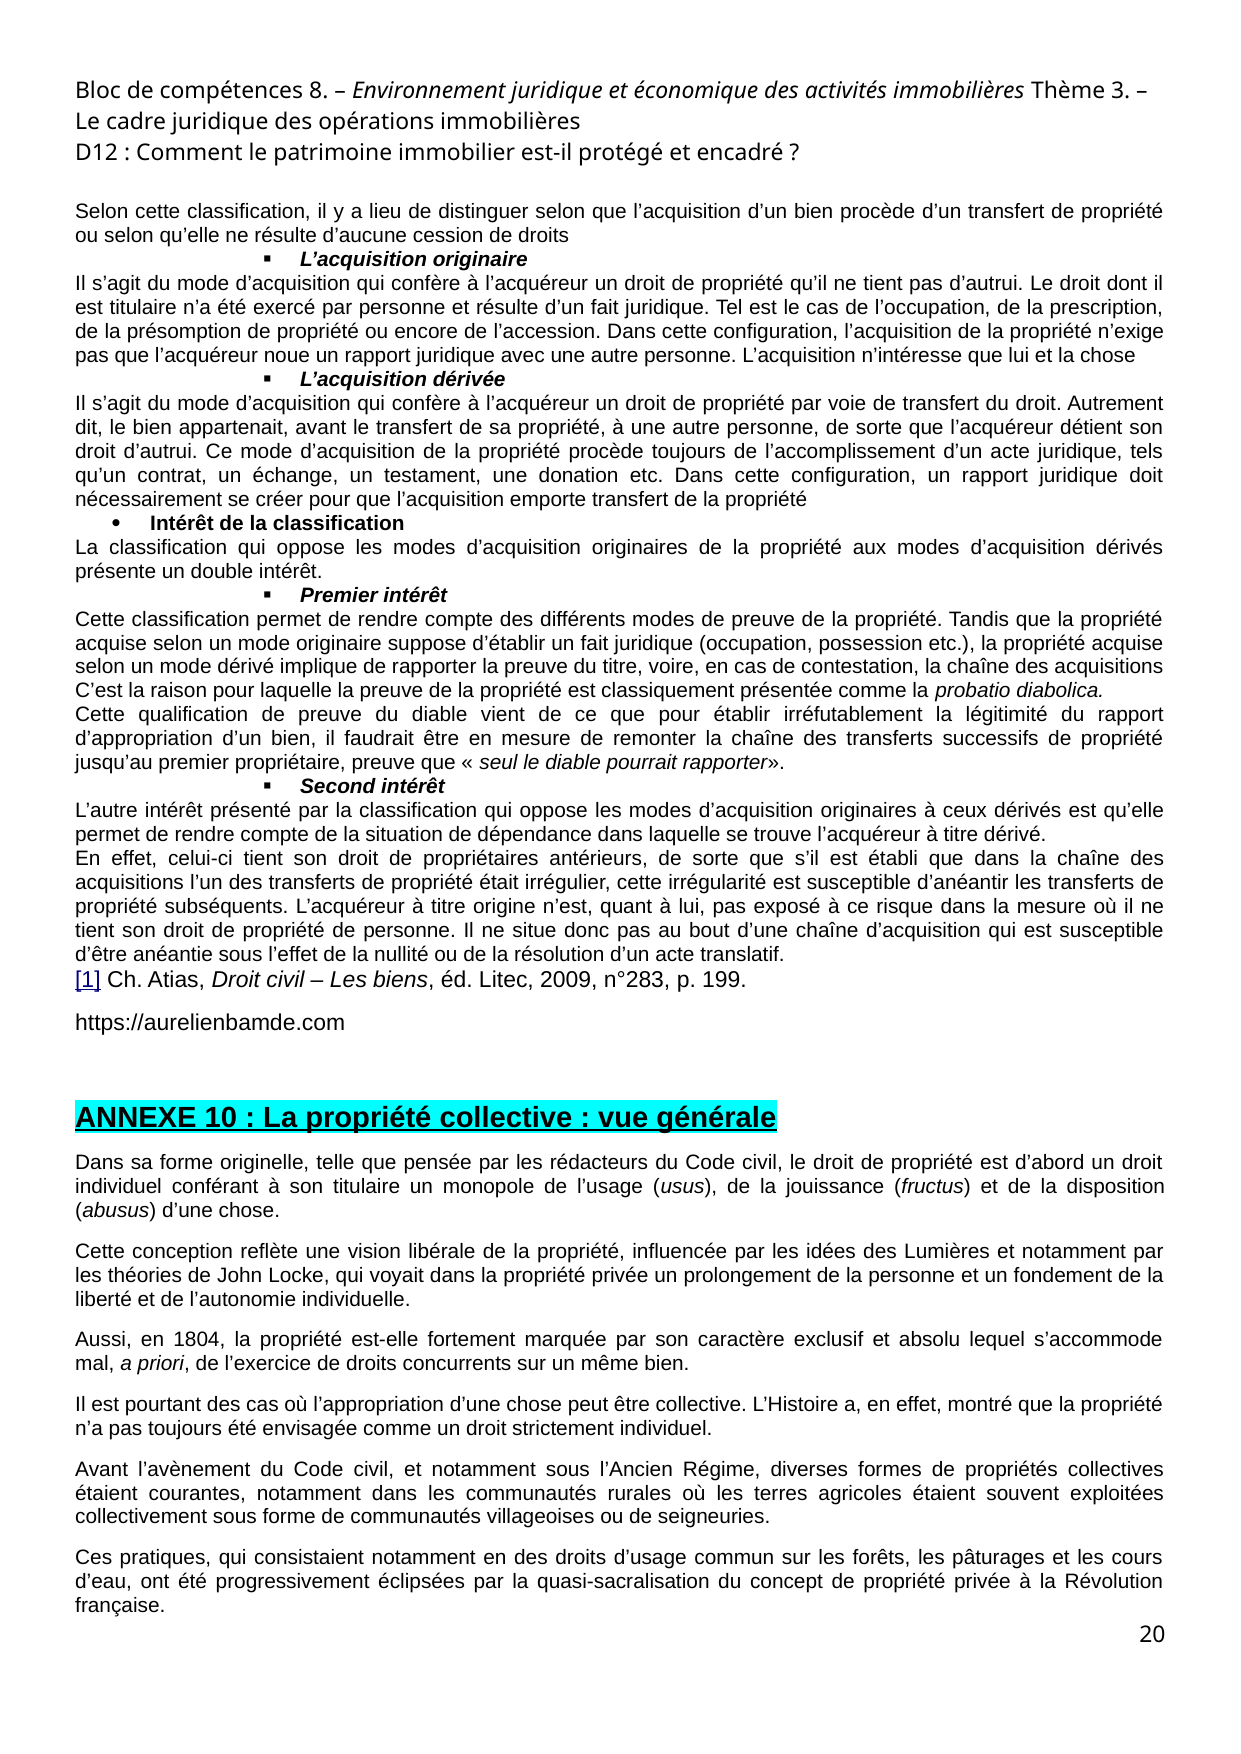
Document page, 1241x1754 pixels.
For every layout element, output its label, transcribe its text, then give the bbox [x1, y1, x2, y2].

text Cette classification permet de rendre compte des différents modes de preuve de la propriété. Tandis que la propriété acquise selon un mode originaire suppose d’établir un fait juridique (occupation, possession etc.), la propriété acquise selon un mode dérivé implique de rapporter la preuve du titre, voire, en cas de contestation, la chaîne des acquisitions [75, 606, 1165, 678]
text Cette conception reflète une vision libérale de la propriété, influencée par les idées des Lumières et notamment par les théories de John Locke, qui voyait dans la propriété privée un prolongement de la personne et un fondement de la liberté et de l’autonomie individuelle. [75, 1239, 1165, 1311]
list Intérêt de la classification [112, 510, 1165, 534]
list Premier intérêt [262, 582, 1165, 606]
text Ces pratiques, qui consistaient notamment en des droits d’usage commun sur les forêts, les pâturages et les cours d’eau, ont été progressivement éclipsées par la quasi-sacralisation du concept de propriété privée à la Révolution française. [75, 1545, 1165, 1617]
text C’est la raison pour laquelle la preuve de la propriété est classiquement présentée comme la probatio diabolica. [75, 678, 1165, 702]
text https://aurelienbamde.com [75, 1009, 1165, 1035]
text Cette qualification de preuve du diable vient de ce que pour établir irréfutablement la légitimité du rapport d’appropriation d’un bien, il faudrait être en mesure de remonter la chaîne des transferts successifs de propriété jusqu’au premier propriétaire, preuve que « seul le diable pourrait rapporter». [75, 702, 1165, 774]
text Selon cette classification, il y a lieu de distinguer selon que l’acquisition d’un bien procède d’un transfert de propriété ou selon qu’elle ne résulte d’aucune cession de droits [75, 199, 1165, 247]
text Il s’agit du mode d’acquisition qui confère à l’acquéreur un droit de propriété qu’il ne tient pas d’autrui. Le droit dont il est titulaire n’a été exercé par personne et résulte d’un fait juridique. Tel est le cas de l’occupation, de la prescription, de la présomption de propriété ou encore de l’accession. Dans cette configuration, l’acquisition de la propriété n’exige pas que l’acquéreur noue un rapport juridique avec une autre personne. L’acquisition n’intéresse que lui et la chose [75, 271, 1165, 367]
text Il s’agit du mode d’acquisition qui confère à l’acquéreur un droit de propriété par voie de transfert du droit. Autrement dit, le bien appartenait, avant le transfert de sa propriété, à une autre personne, de sorte que l’acquéreur détient son droit d’autrui. Ce mode d’acquisition de la propriété procède toujours de l’accomplissement d’un acte juridique, tels qu’un contrat, un échange, un testament, une donation etc. Dans cette configuration, un rapport juridique doit nécessairement se créer pour que l’acquisition emporte transfert de la propriété [75, 391, 1165, 510]
list L’acquisition originaire [262, 247, 1165, 271]
text Il est pourtant des cas où l’appropriation d’une chose peut être collective. L’Histoire a, en effet, montré que la propriété n’a pas toujours été envisagée comme un droit strictement individuel. [75, 1392, 1165, 1440]
list Second intérêt [262, 774, 1165, 798]
text [1] Ch. Atias, Droit civil – Les biens, éd. Litec, 2009, n°283, p. 199. [75, 966, 1165, 992]
text En effet, celui-ci tient son droit de propriétaires antérieurs, de sorte que s’il est établi que dans la chaîne des acquisitions l’un des transferts de propriété était irrégulier, cette irrégularité est susceptible d’anéantir les transferts de propriété subséquents. L’acquéreur à titre origine n’est, quant à lui, pas exposé à ce risque dans la mesure où il ne tient son droit de propriété de personne. Il ne situe donc pas au bout d’une chaîne d’acquisition qui est susceptible d’être anéantie sous l’effet de la nullité ou de la résolution d’un acte translatif. [75, 846, 1165, 966]
list L’acquisition dérivée [262, 367, 1165, 391]
text ANNEXE 10 : La propriété collective : vue générale [75, 1100, 1165, 1133]
text La classification qui oppose les modes d’acquisition originaires de la propriété aux modes d’acquisition dérivés présente un double intérêt. [75, 534, 1165, 582]
text Dans sa forme originelle, telle que pensée par les rédacteurs du Code civil, le droit de propriété est d’abord un droit individuel conférant à son titulaire un monopole de l’usage (usus), de la jouissance (fructus) et de la disposition (abusus) d’une chose. [75, 1150, 1165, 1222]
text Avant l’avènement du Code civil, et notamment sous l’Ancien Régime, diverses formes de propriétés collectives étaient courantes, notamment dans les communautés rurales où les terres agricoles étaient souvent exploitées collectivement sous forme de communautés villageoises ou de seigneuries. [75, 1456, 1165, 1528]
text L’autre intérêt présenté par la classification qui oppose les modes d’acquisition originaires à ceux dérivés est qu’elle permet de rendre compte de la situation de dépendance dans laquelle se trouve l’acquéreur à titre dérivé. [75, 798, 1165, 846]
text Aussi, en 1804, la propriété est-elle fortement marquée par son caractère exclusif et absolu lequel s’accommode mal, a priori, de l’exercice de droits concurrents sur un même bien. [75, 1327, 1165, 1375]
